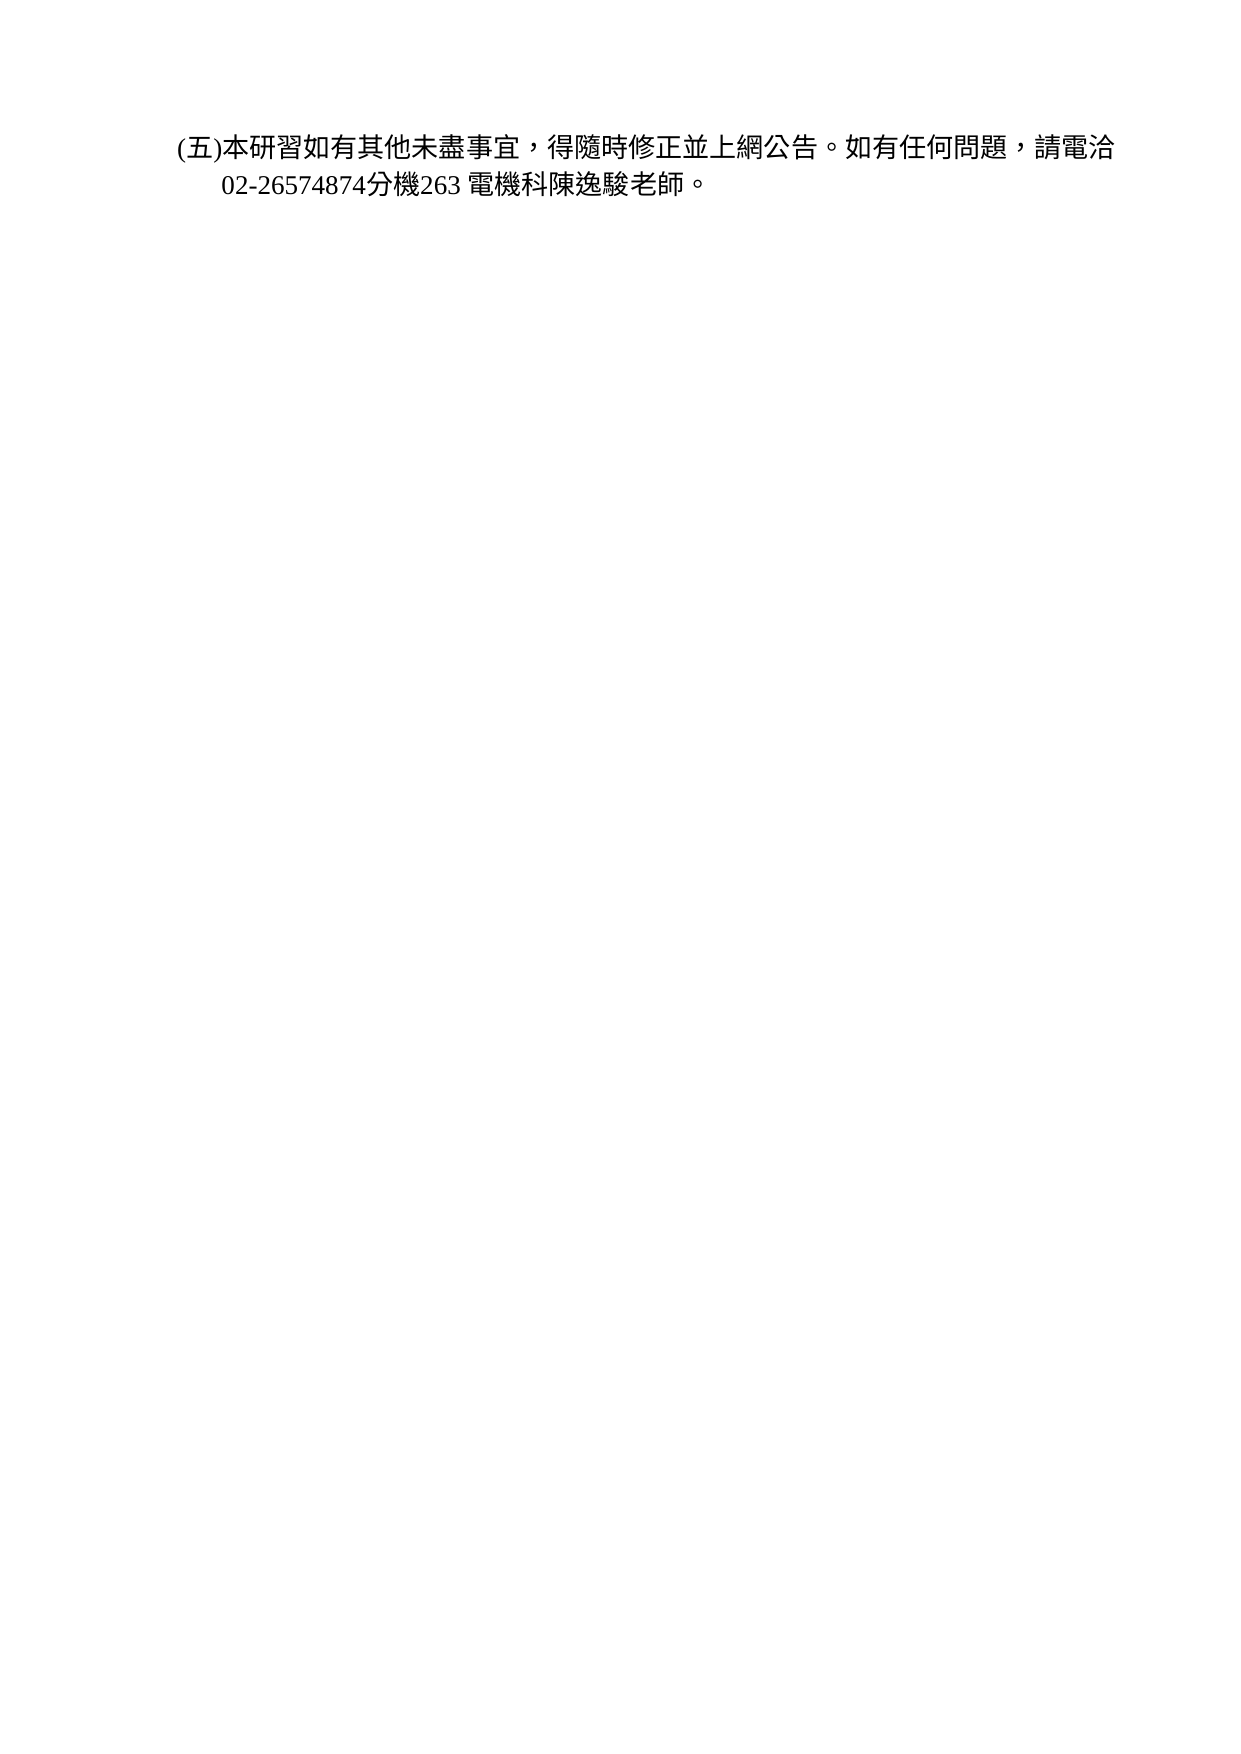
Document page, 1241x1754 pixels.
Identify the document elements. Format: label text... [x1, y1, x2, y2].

text (五)本研習如有其他未盡事宜，得隨時修正並上網公告。如有任何問題，請電洽 02-26574874分機263 電機科陳逸駿老師。 [177, 127, 1122, 202]
